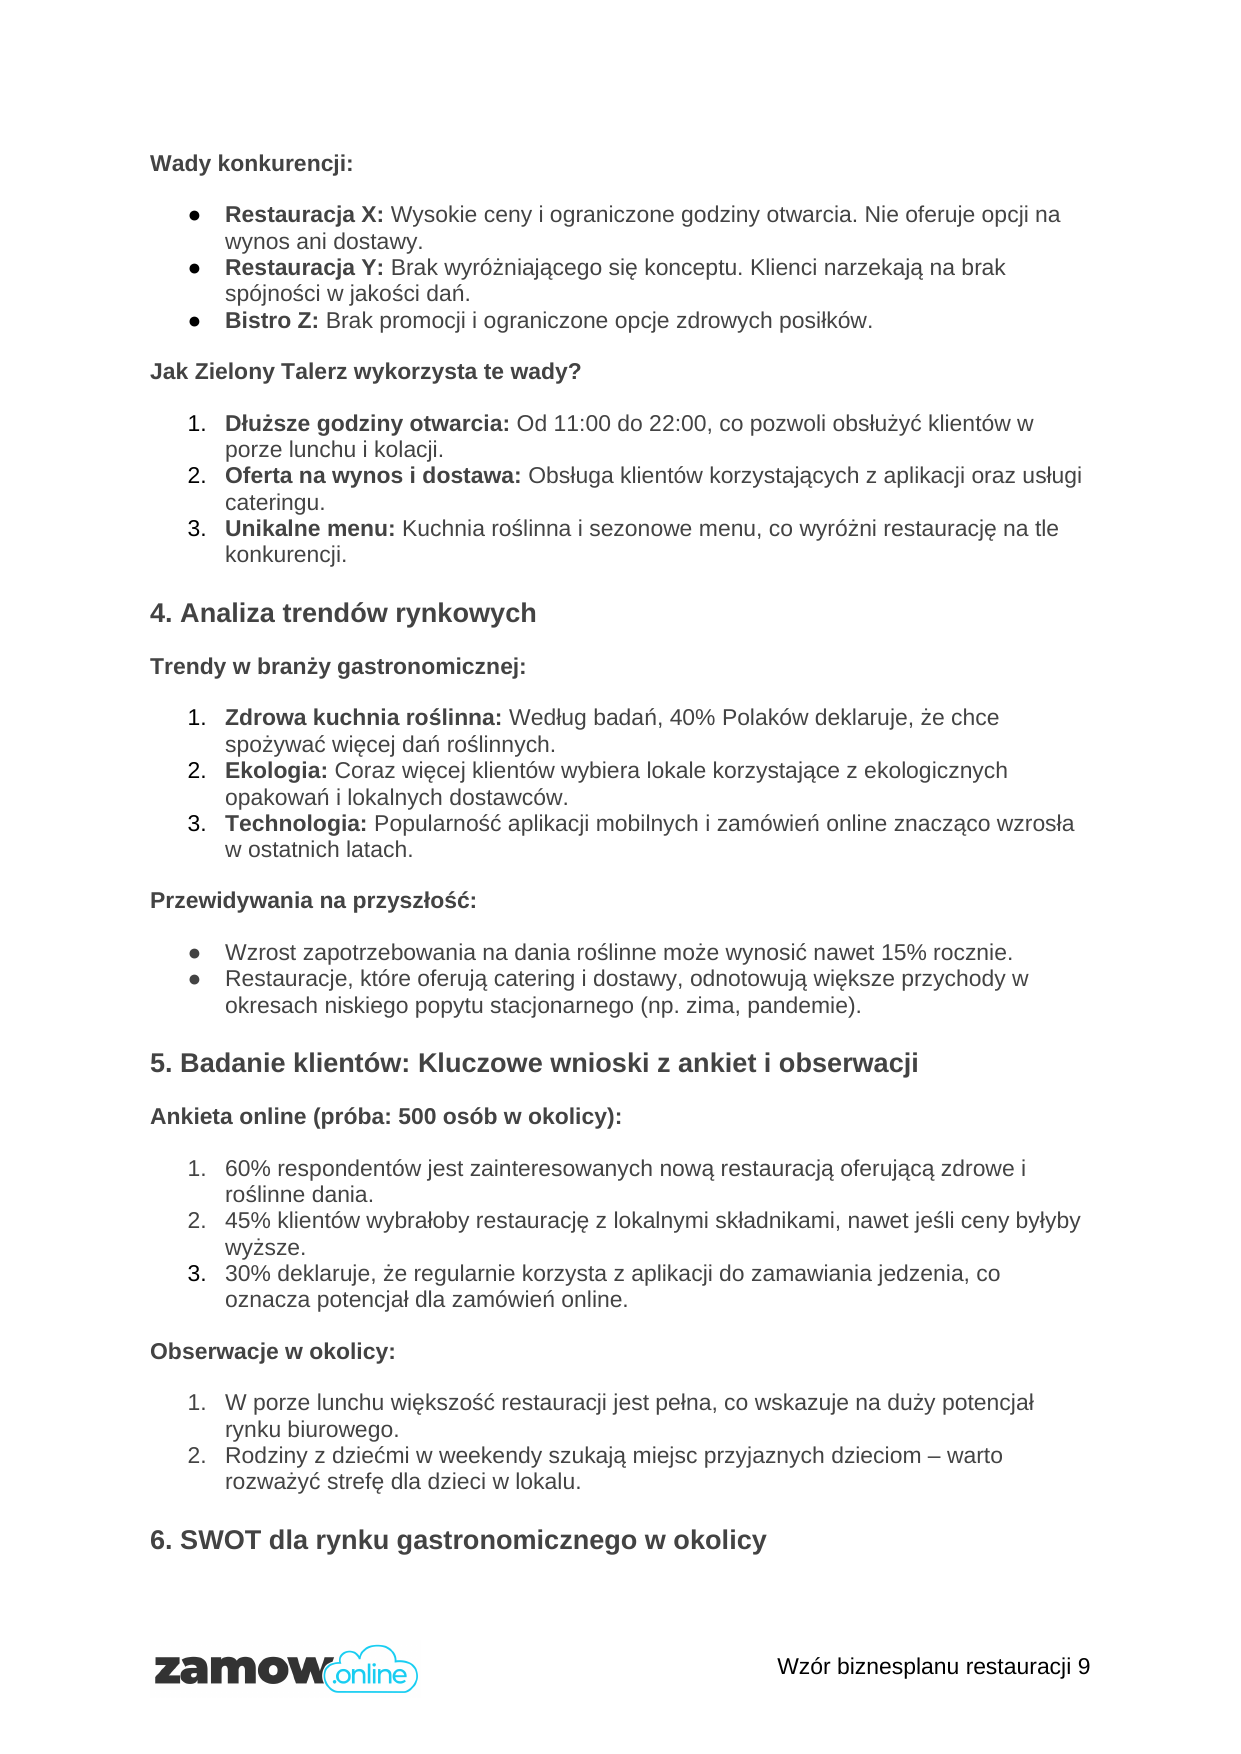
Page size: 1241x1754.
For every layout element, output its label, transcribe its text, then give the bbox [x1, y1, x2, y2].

subtitle 5. Badanie klientów: Kluczowe wnioski z ankiet i obserwacji [150, 1047, 1090, 1078]
list W porze lunchu większość restauracji jest pełna, co wskazuje na duży potencjał rynku biurowego. [187, 1389, 1090, 1442]
list Restauracja X: Wysokie ceny i ograniczone godziny otwarcia. Nie oferuje opcji na wynos ani dostawy. [187, 201, 1090, 254]
list Technologia: Popularność aplikacji mobilnych i zamówień online znacząco wzrosła w ostatnich latach. [187, 810, 1090, 862]
list Restauracje, które oferują catering i dostawy, odnotowują większe przychody w okresach niskiego popytu stacjonarnego (np. zima, pandemie). [187, 965, 1090, 1018]
list Zdrowa kuchnia roślinna: Według badań, 40% Polaków deklaruje, że chce spożywać więcej dań roślinnych. [187, 704, 1090, 757]
subtitle 4. Analiza trendów rynkowych [150, 597, 1090, 628]
list 60% respondentów jest zainteresowanych nową restauracją oferującą zdrowe i roślinne dania. [187, 1155, 1090, 1207]
list Rodziny z dziećmi w weekendy szukają miejsc przyjaznych dzieciom – warto rozważyć strefę dla dzieci w lokalu. [187, 1442, 1090, 1494]
list Ekologia: Coraz więcej klientów wybiera lokale korzystające z ekologicznych opakowań i lokalnych dostawców. [187, 757, 1090, 810]
text Trendy w branży gastronomicznej: [150, 653, 1090, 679]
text Jak Zielony Talerz wykorzysta te wady? [150, 358, 1090, 384]
text Obserwacje w okolicy: [150, 1338, 1090, 1364]
text Przewidywania na przyszłość: [150, 887, 1090, 914]
list Restauracja Y: Brak wyróżniającego się konceptu. Klienci narzekają na brak spójności w jakości dań. [187, 254, 1090, 307]
list Wzrost zapotrzebowania na dania roślinne może wynosić nawet 15% rocznie. [187, 939, 1090, 965]
list Oferta na wynos i dostawa: Obsługa klientów korzystających z aplikacji oraz usługi cateringu. [187, 462, 1090, 515]
list Dłuższe godziny otwarcia: Od 11:00 do 22:00, co pozwoli obsłużyć klientów w porze lunchu i kolacji. [187, 409, 1090, 462]
subtitle 6. SWOT dla rynku gastronomicznego w okolicy [150, 1524, 1090, 1555]
text Wady konkurencji: [150, 150, 1090, 176]
picture [150, 1640, 422, 1698]
text Ankieta online (próba: 500 osób w okolicy): [150, 1103, 1090, 1130]
list 30% deklaruje, że regularnie korzysta z aplikacji do zamawiania jedzenia, co oznacza potencjał dla zamówień online. [187, 1260, 1090, 1313]
list Unikalne menu: Kuchnia roślinna i sezonowe menu, co wyróżni restaurację na tle konkurencji. [187, 515, 1090, 568]
list 45% klientów wybrałoby restaurację z lokalnymi składnikami, nawet jeśli ceny byłyby wyższe. [187, 1207, 1090, 1260]
list Bistro Z: Brak promocji i ograniczone opcje zdrowych posiłków. [187, 307, 1090, 333]
